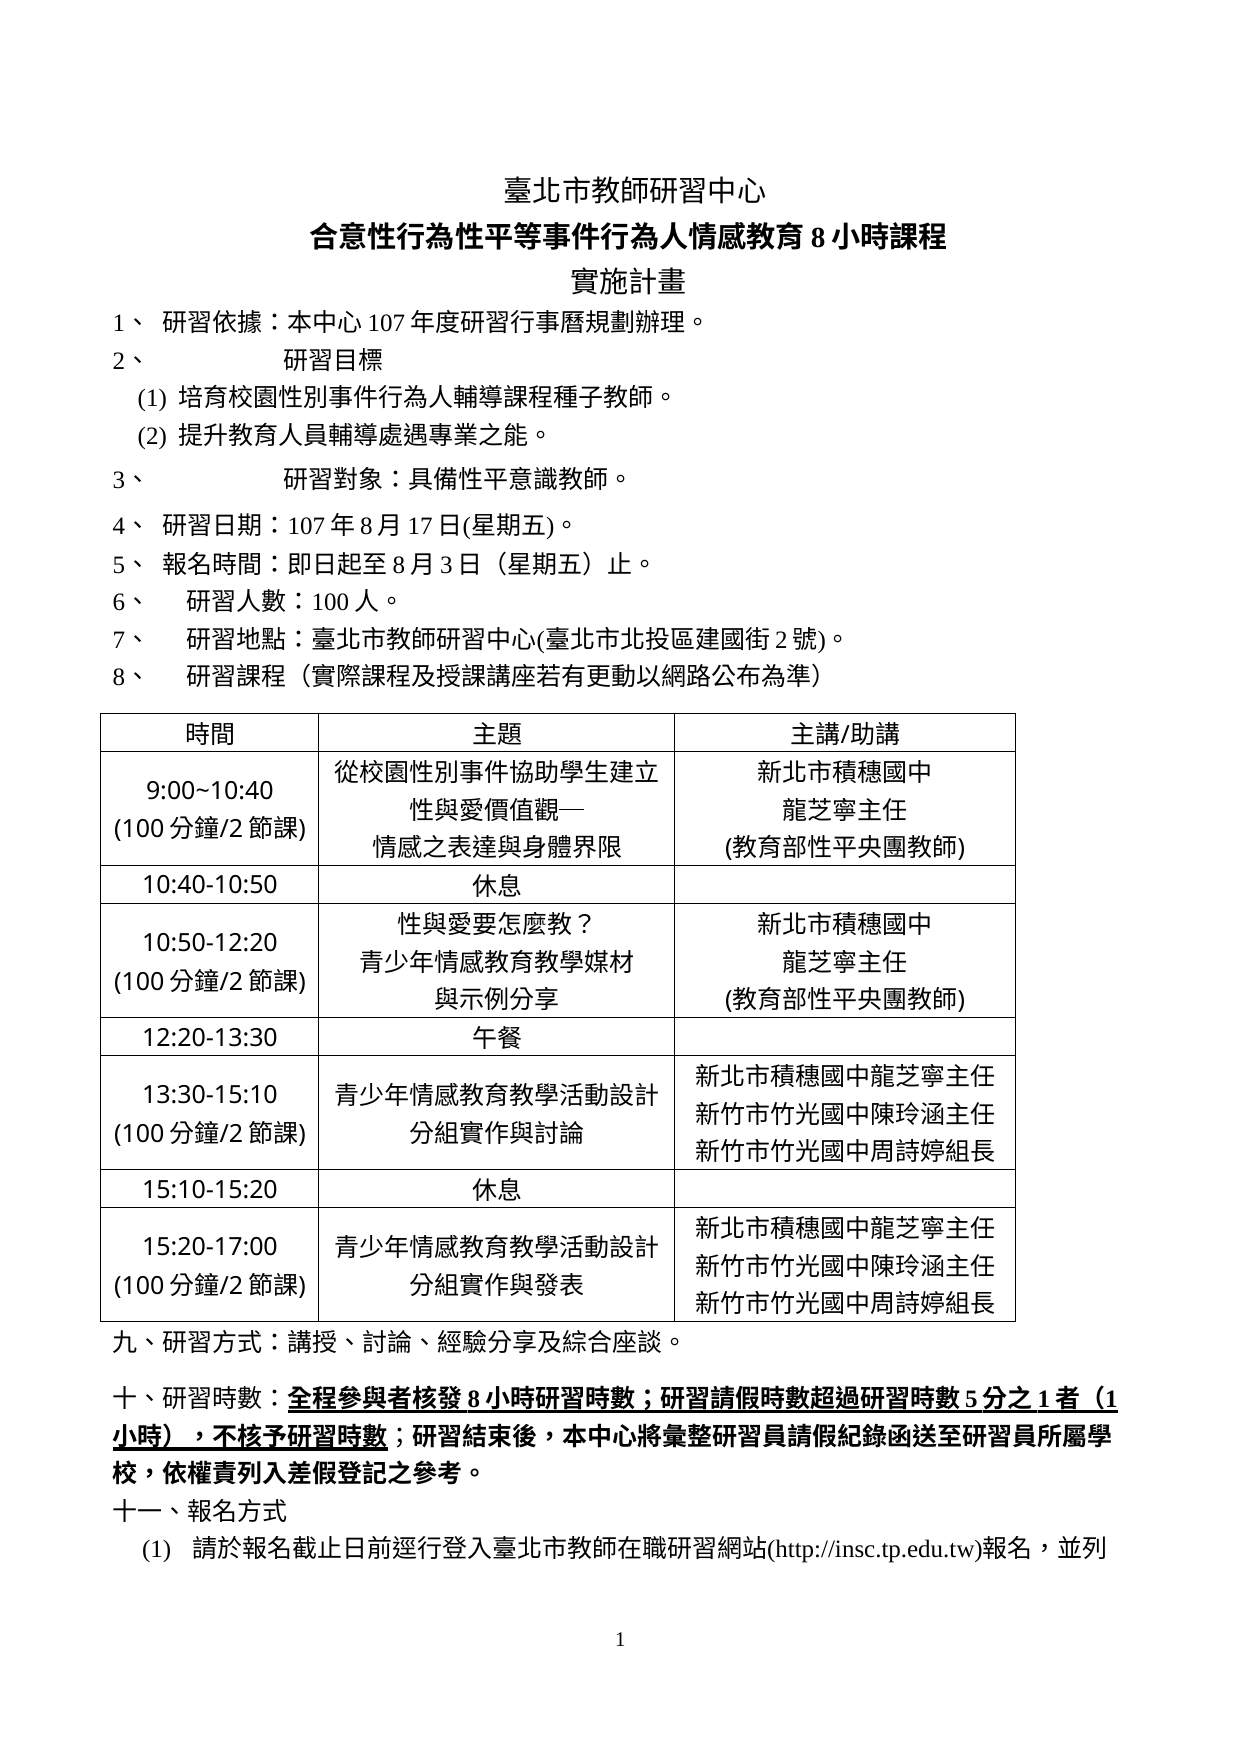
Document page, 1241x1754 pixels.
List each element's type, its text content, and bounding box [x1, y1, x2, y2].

table_header 主講/助講 [675, 714, 1015, 751]
table_cell 新北市積穗國中龍芝寧主任 新竹市竹光國中陳玲涵主任 新竹市竹光國中周詩婷組長 [675, 1056, 1015, 1169]
list 研習日期：107年8月17日(星期五)。 [112, 498, 1128, 544]
text 十、研習時數：全程參與者核發8小時研習時數；研習請假時數超過研習時數5分之1者（1小時），不核予研習時數；研習結束後，本中心將彙整研習員請假紀錄函送至研習員所屬學校，依權責列入差假登記之參考。 [112, 1378, 1128, 1491]
table_cell 青少年情感教育教學活動設計分組實作與討論 [319, 1056, 674, 1169]
table_cell 午餐 [319, 1018, 674, 1055]
table_cell 性與愛要怎麼教？ 青少年情感教育教學媒材 與示例分享 [319, 904, 674, 1017]
text 實施計畫 [112, 256, 1128, 302]
table_cell [675, 1018, 1015, 1055]
table_cell 休息 [319, 1170, 674, 1207]
table_cell 從校園性別事件協助學生建立性與愛價值觀─ 情感之表達與身體界限 [319, 752, 674, 864]
list 提升教育人員輔導處遇專業之能。 [137, 414, 1128, 452]
list 研習對象：具備性平意識教師。 [112, 452, 1128, 498]
text 臺北市教師研習中心 [112, 164, 1128, 210]
list 研習地點：臺北市教師研習中心(臺北市北投區建國街2號)。 [112, 619, 1128, 656]
table_cell [675, 866, 1015, 903]
table_cell 新北市積穗國中 龍芝寧主任 (教育部性平央團教師) [675, 904, 1015, 1017]
list 培育校園性別事件行為人輔導課程種子教師。 [137, 377, 1128, 414]
table_header 時間 [101, 714, 318, 751]
text 十一、報名方式 [112, 1491, 1128, 1528]
table_cell 青少年情感教育教學活動設計分組實作與發表 [319, 1208, 674, 1321]
table_cell 9:00~10:40 (100分鐘/2節課) [101, 752, 318, 864]
text 九、研習方式：講授、討論、經驗分享及綜合座談。 [112, 1322, 1128, 1359]
list 請於報名截止日前逕行登入臺北市教師在職研習網站(http://insc.tp.edu.tw)報名，並列 [142, 1528, 1128, 1566]
table_cell 10:50-12:20 (100分鐘/2節課) [101, 904, 318, 1017]
table_cell [675, 1170, 1015, 1207]
list 研習人數：100人。 [112, 581, 1128, 619]
table_header 主題 [319, 714, 674, 751]
table_cell 休息 [319, 866, 674, 903]
table_cell 新北市積穗國中 龍芝寧主任 (教育部性平央團教師) [675, 752, 1015, 864]
table_cell 新北市積穗國中龍芝寧主任 新竹市竹光國中陳玲涵主任 新竹市竹光國中周詩婷組長 [675, 1208, 1015, 1321]
table_cell 12:20-13:30 [101, 1018, 318, 1055]
table_cell 15:20-17:00 (100分鐘/2節課) [101, 1208, 318, 1321]
table_cell 10:40-10:50 [101, 866, 318, 903]
list 報名時間：即日起至8月3日（星期五）止。 [112, 544, 1128, 581]
list 研習依據：本中心107年度研習行事曆規劃辦理。 [112, 302, 1128, 339]
list 研習課程（實際課程及授課講座若有更動以網路公布為準） [112, 656, 1128, 694]
text 合意性行為性平等事件行為人情感教育8小時課程 [112, 210, 1128, 256]
table_cell 13:30-15:10 (100分鐘/2節課) [101, 1056, 318, 1169]
list 研習目標 [112, 339, 1128, 377]
table_cell 15:10-15:20 [101, 1170, 318, 1207]
